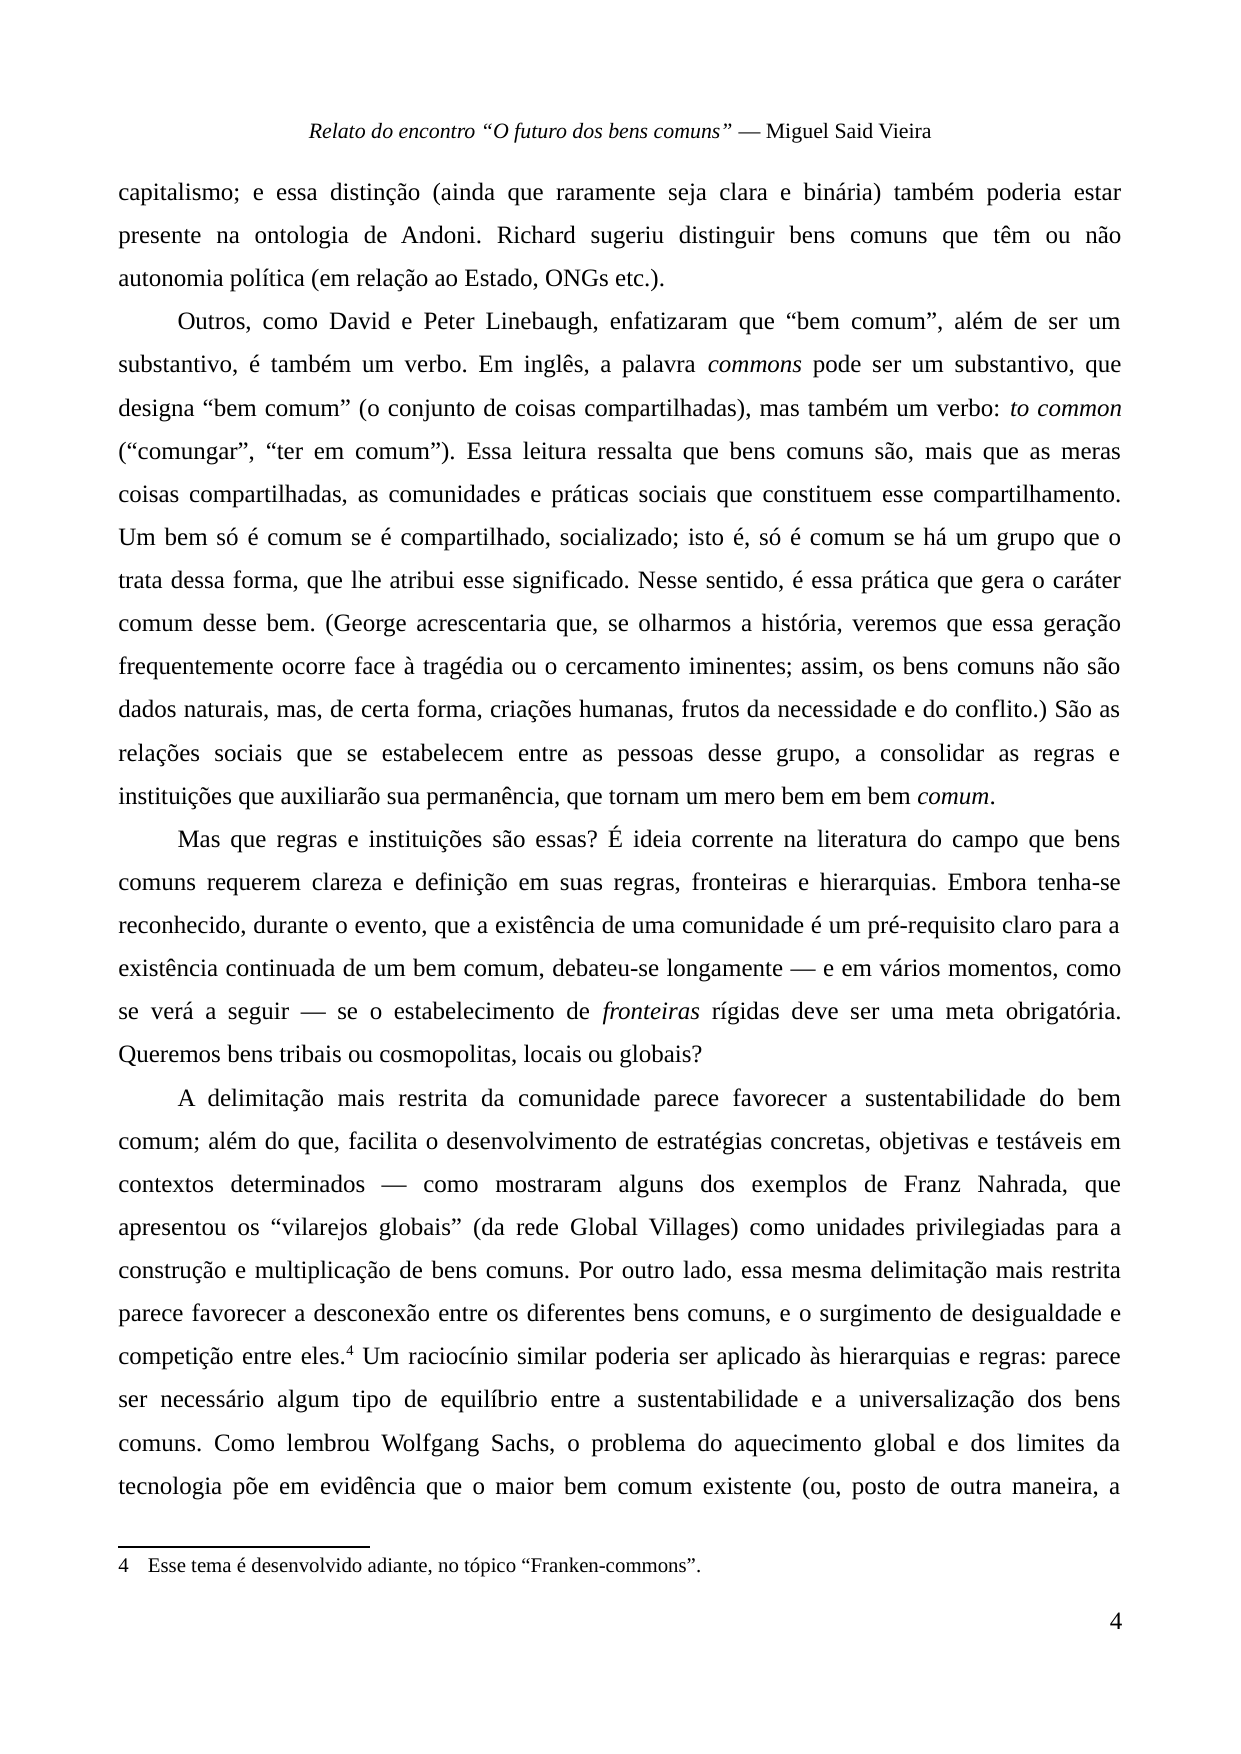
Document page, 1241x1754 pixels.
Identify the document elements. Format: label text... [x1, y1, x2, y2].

text A delimitação mais restrita da comunidade parece favorecer a sustentabilidade do bem comum; além do que, facilita o desenvolvimento de estratégias concretas, objetivas e testáveis em contextos determinados ― como mostraram alguns dos exemplos de Franz Nahrada, que apresentou os “vilarejos globais” (da rede Global Villages) como unidades privilegiadas para a construção e multiplicação de bens comuns. Por outro lado, essa mesma delimitação mais restrita parece favorecer a desconexão entre os diferentes bens comuns, e o surgimento de desigualdade e competição entre eles. Um raciocínio similar poderia ser aplicado às hierarquias e regras: parece ser necessário algum tipo de equilíbrio entre a sustentabilidade e a universalização dos bens comuns. Como lembrou Wolfgang Sachs, o problema do aquecimento global e dos limites da tecnologia põe em evidência que o maior bem comum existente (ou, posto de outra maneira, a [118, 1083, 1122, 1499]
text Mas que regras e instituições são essas? É ideia corrente na literatura do campo que bens comuns requerem clareza e definição em suas regras, fronteiras e hierarquias. Embora tenha-se reconhecido, durante o evento, que a existência de uma comunidade é um pré-requisito claro para a existência continuada de um bem comum, debateu-se longamente ― e em vários momentos, como se verá a seguir ― se o estabelecimento de fronteiras rígidas deve ser uma meta obrigatória. Queremos bens tribais ou cosmopolitas, locais ou globais? [118, 824, 1122, 1068]
text Outros, como David e Peter Linebaugh, enfatizaram que “bem comum”, além de ser um substantivo, é também um verbo. Em inglês, a palavra commons pode ser um substantivo, que designa “bem comum” (o conjunto de coisas compartilhadas), mas também um verbo: to common (“comungar”, “ter em comum”). Essa leitura ressalta que bens comuns são, mais que as meras coisas compartilhadas, as comunidades e práticas sociais que constituem esse compartilhamento. Um bem só é comum se é compartilhado, socializado; isto é, só é comum se há um grupo que o trata dessa forma, que lhe atribui esse significado. Nesse sentido, é essa prática que gera o caráter comum desse bem. (George acrescentaria que, se olharmos a história, veremos que essa geração frequentemente ocorre face à tragédia ou o cercamento iminentes; assim, os bens comuns não são dados naturais, mas, de certa forma, criações humanas, frutos da necessidade e do conflito.) São as relações sociais que se estabelecem entre as pessoas desse grupo, a consolidar as regras e instituições que auxiliarão sua permanência, que tornam um mero bem em bem comum. [118, 306, 1122, 809]
text capitalismo; e essa distinção (ainda que raramente seja clara e binária) também poderia estar presente na ontologia de Andoni. Richard sugeriu distinguir bens comuns que têm ou não autonomia política (em relação ao Estado, ONGs etc.). [118, 177, 1122, 292]
text Esse tema é desenvolvido adiante, no tópico “Franken-commons”. [118, 1553, 1122, 1577]
